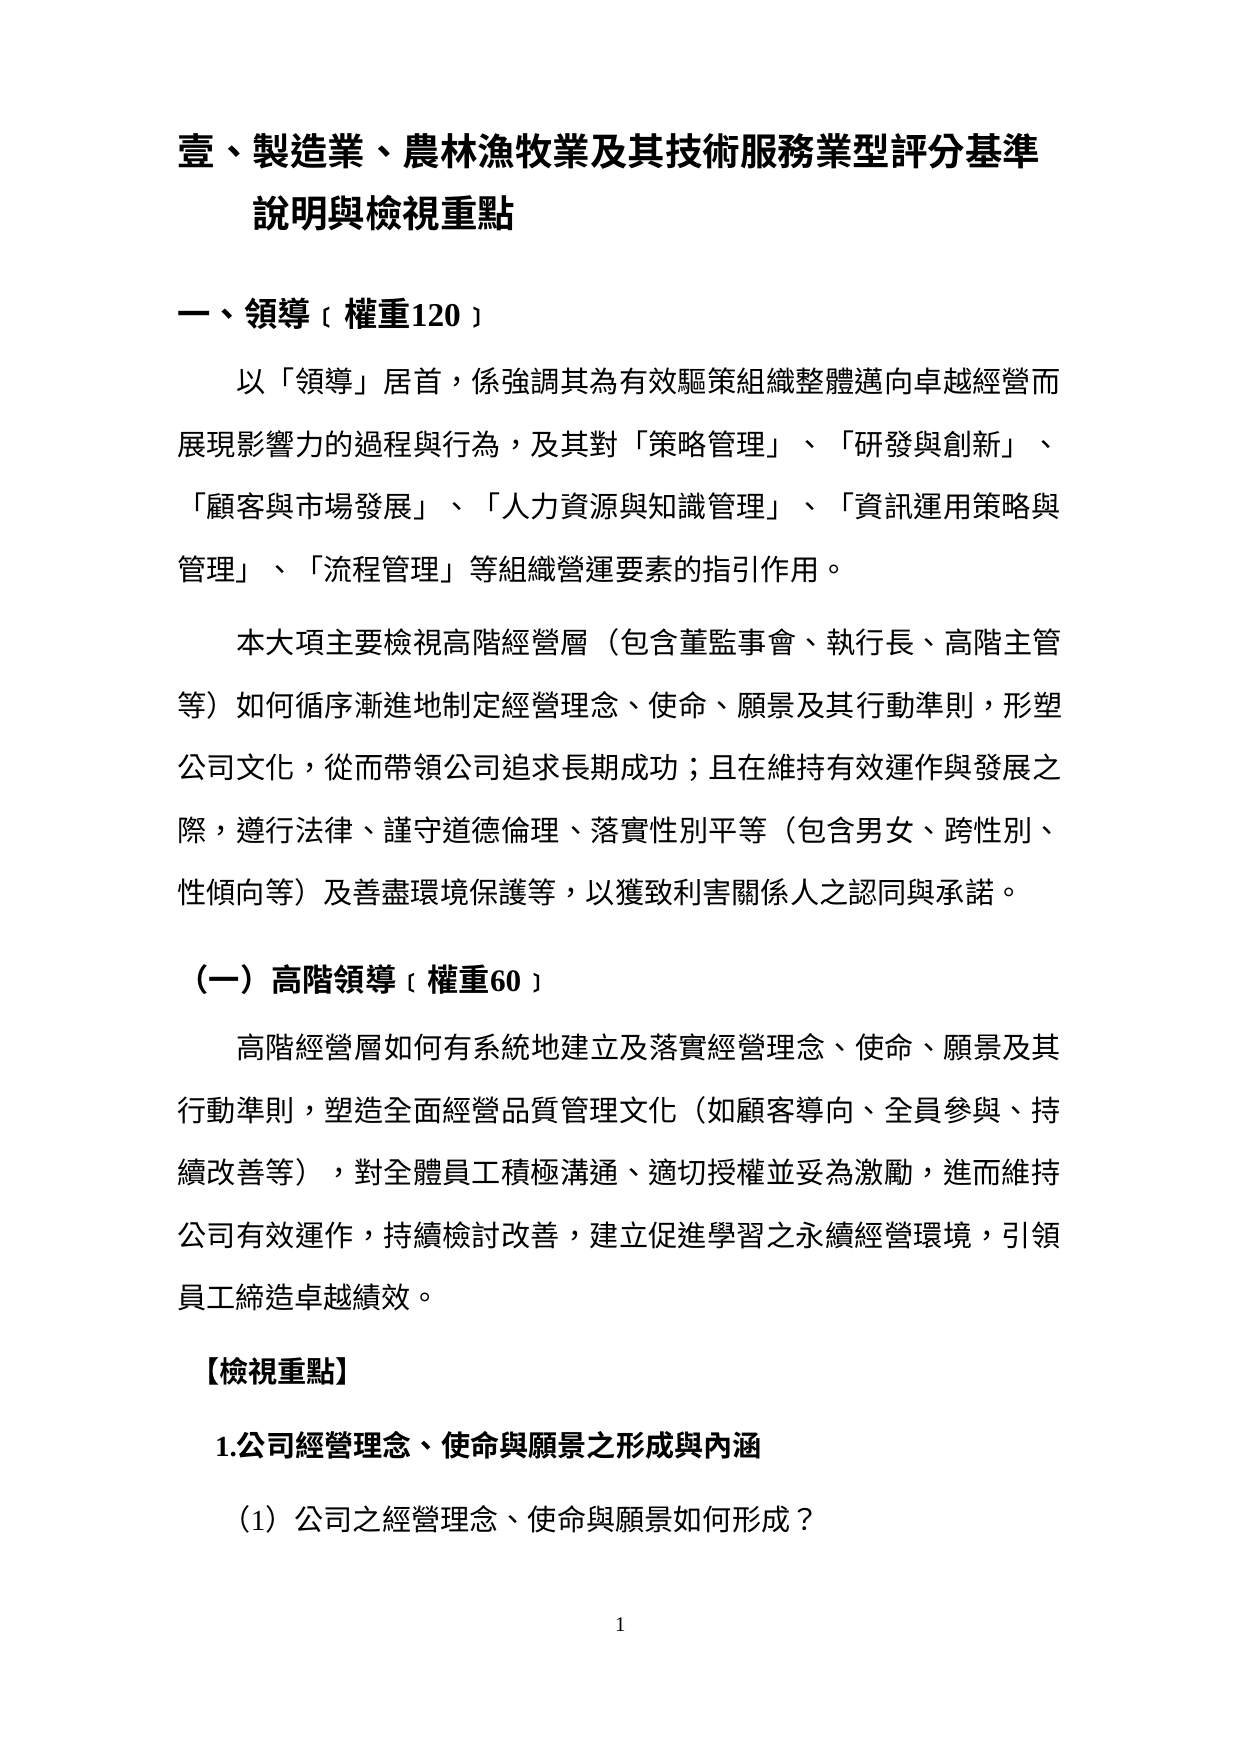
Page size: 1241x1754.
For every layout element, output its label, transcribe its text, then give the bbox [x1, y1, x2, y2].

subtitle 壹、製造業、農林漁牧業及其技術服務業型評分基準說明與檢視重點 [177, 107, 1063, 232]
text 【檢視重點】 [190, 1328, 1063, 1391]
subtitle （一）高階領導﹝權重60﹞ [177, 936, 1063, 999]
text 本大項主要檢視高階經營層（包含董監事會、執行長、高階主管等）如何循序漸進地制定經營理念、使命、願景及其行動準則，形塑公司文化，從而帶領公司追求長期成功；且在維持有效運作與發展之際，遵行法律、謹守道德倫理、落實性別平等（包含男女、跨性別、性傾向等）及善盡環境保護等，以獲致利害關係人之認同與承諾。 [177, 599, 1063, 912]
text （1）公司之經營理念、使命與願景如何形成？ [221, 1476, 1063, 1538]
text 以「領導」居首，係強調其為有效驅策組織整體邁向卓越經營而展現影響力的過程與行為，及其對「策略管理」、「研發與創新」、「顧客與市場發展」、「人力資源與知識管理」、「資訊運用策略與管理」、「流程管理」等組織營運要素的指引作用。 [177, 338, 1063, 588]
text 1.公司經營理念、使命與願景之形成與內涵 [215, 1402, 1063, 1464]
subtitle 一、領導﹝權重120﹞ [177, 270, 1063, 332]
text 高階經營層如何有系統地建立及落實經營理念、使命、願景及其行動準則，塑造全面經營品質管理文化（如顧客導向、全員參與、持續改善等），對全體員工積極溝通、適切授權並妥為激勵，進而維持公司有效運作，持續檢討改善，建立促進學習之永續經營環境，引領員工締造卓越績效。 [177, 1004, 1063, 1317]
